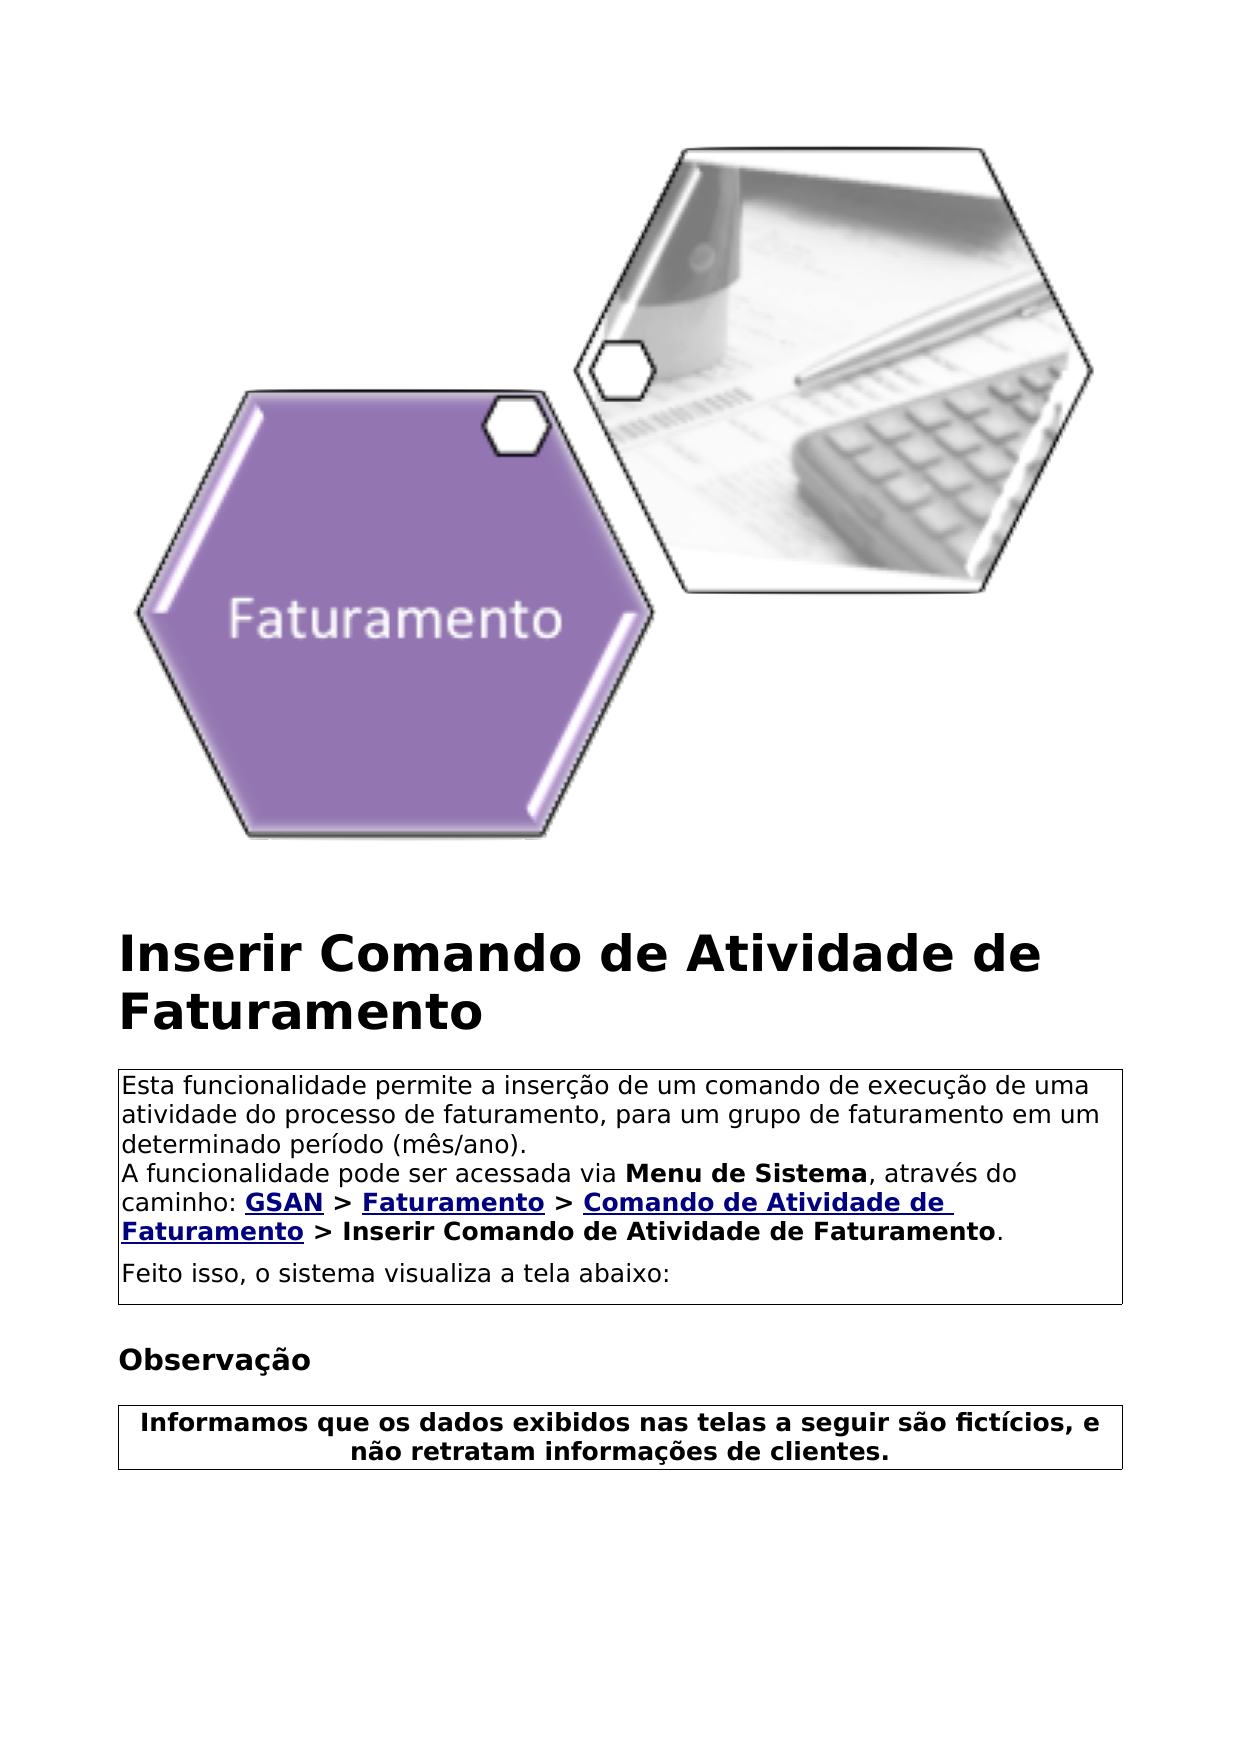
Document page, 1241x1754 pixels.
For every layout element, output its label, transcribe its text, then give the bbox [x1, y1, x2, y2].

table_header Informamos que os dados exibidos nas telas a seguir são fictícios, e não retratam informações de clientes. [119, 1406, 1122, 1469]
subtitle Inserir Comando de Atividade de Faturamento [118, 925, 1122, 1041]
table_header Esta funcionalidade permite a inserção de um comando de execução de uma atividade do processo de faturamento, para um grupo de faturamento em um determinado período (mês/ano). A funcionalidade pode ser acessada via Menu de Sistema, através do caminho: GSAN > Faturamento > Comando de Atividade de Faturamento > Inserir Comando de Atividade de Faturamento. Feito isso, o sistema visualiza a tela abaixo: [119, 1070, 1122, 1303]
picture [118, 118, 1123, 858]
subtitle Observação [118, 1343, 1122, 1377]
